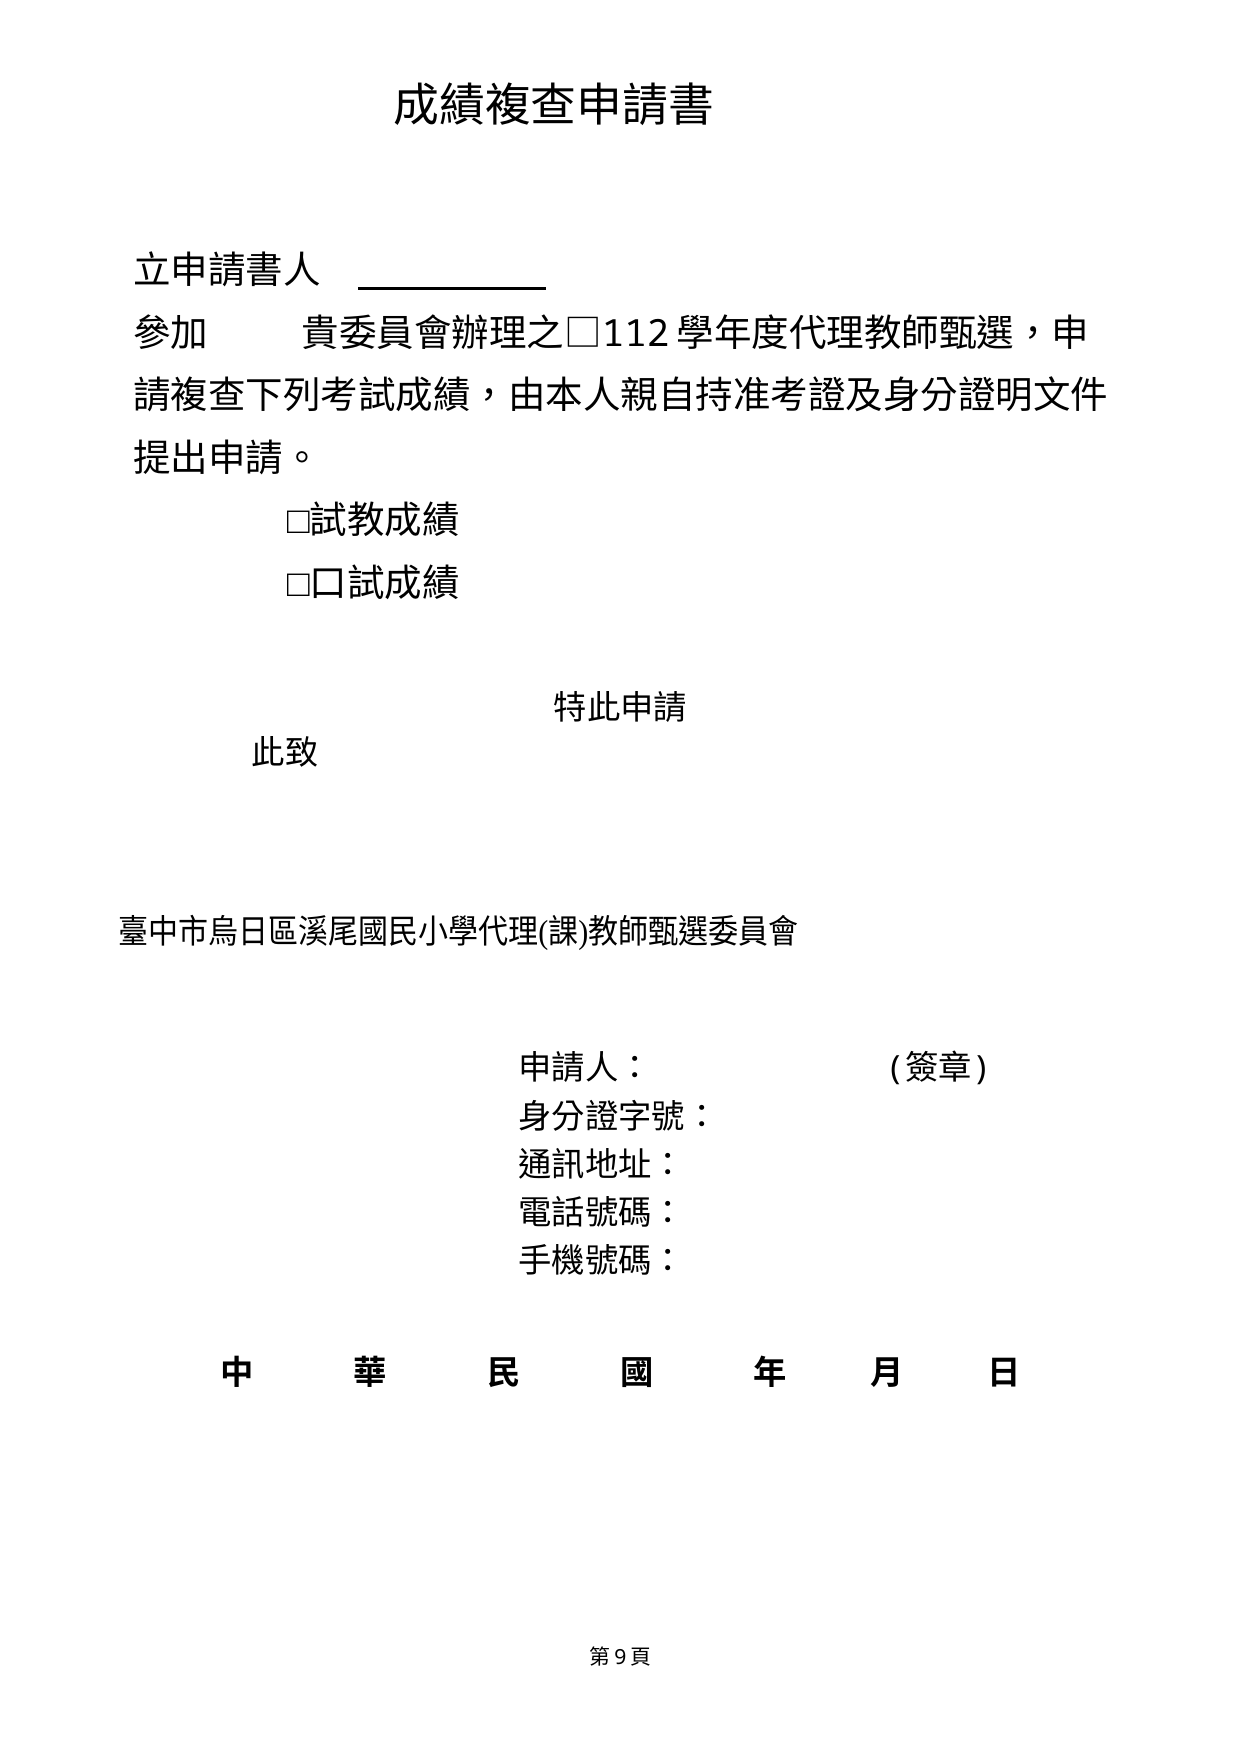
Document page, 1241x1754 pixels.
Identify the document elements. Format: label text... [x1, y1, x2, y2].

text 臺中市烏日區溪尾國民小學代理(課)教師甄選委員會 [118, 888, 1122, 950]
text 參加 貴委員會辦理之□112學年度代理教師甄選，申請複查下列考試成績，由本人親自持准考證及身分證明文件提出申請。 [133, 288, 1122, 476]
text 電話號碼： [118, 1186, 1122, 1234]
text 特此申請 [118, 663, 1122, 726]
text □口試成績 [118, 538, 1122, 601]
text 身分證字號： [118, 1089, 1122, 1138]
text 立申請書人 [133, 226, 1122, 288]
text 中 華 民 國 年 月 日 [118, 1328, 1122, 1390]
text □試教成績 [118, 476, 1122, 538]
text 通訊地址： [118, 1138, 1122, 1186]
text 此致 [118, 726, 1122, 774]
text 申請人： (簽章) [118, 1041, 1122, 1089]
text 手機號碼： [118, 1234, 1122, 1282]
text 成績複查申請書 [118, 68, 1122, 135]
